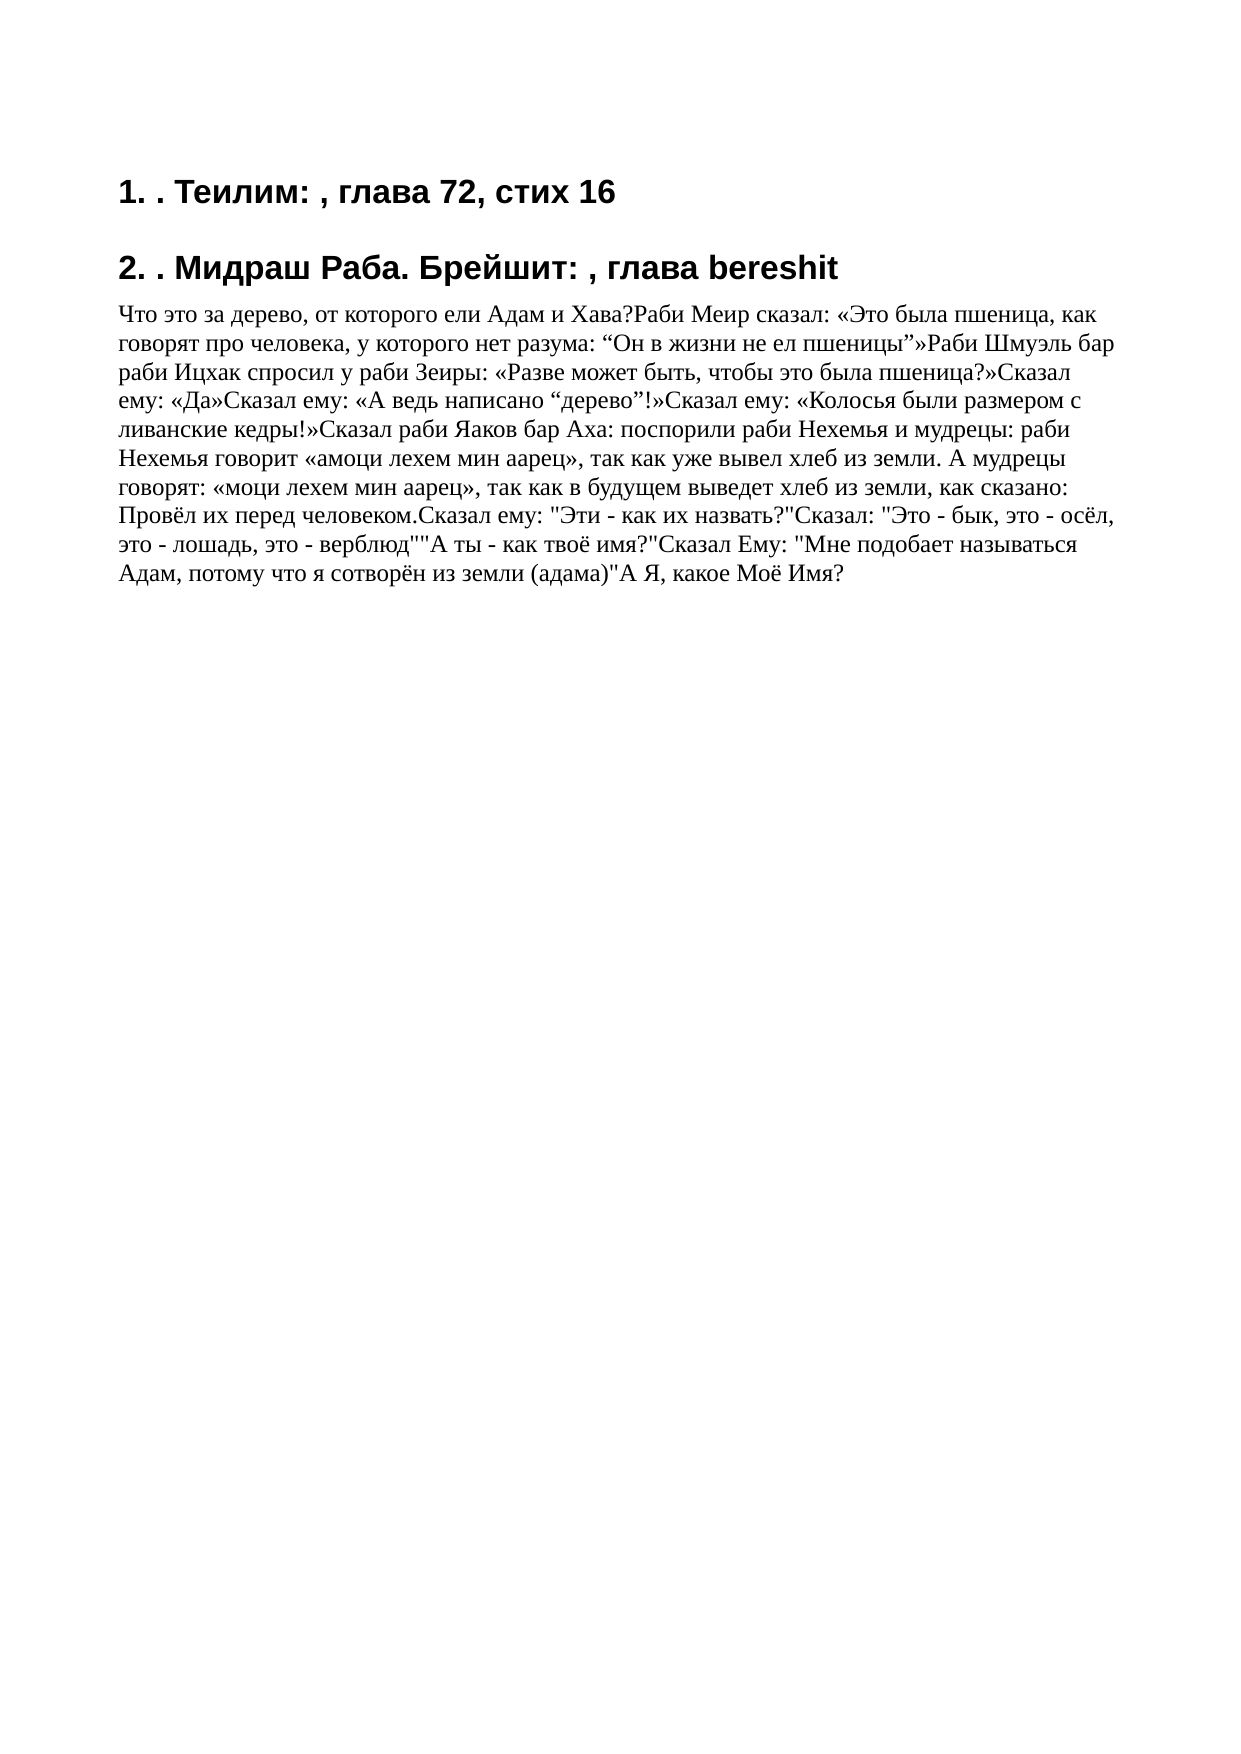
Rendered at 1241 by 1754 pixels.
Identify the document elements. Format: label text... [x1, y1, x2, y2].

text Провёл их перед человеком.Сказал ему: "Эти - как их назвать?"Сказал: "Это - бык, это - осёл, это - лошадь, это - верблюд""А ты - как твоё имя?"Сказал Ему: "Мне подобает называться Адам, потому что я сотворён из земли (адама)"А Я, какое Моё Имя? [118, 406, 1122, 521]
text Что это за дерево, от которого ели Адам и Хава?Раби Меир сказал: «Это была пшеница, как говорят про человека, у которого нет разума: “Он в жизни не ел пшеницы”»Раби Шмуэль бар раби Ицхак спросил у раби Зеиры: «Разве может быть, чтобы это была пшеница?»Сказал ему: «Да»Сказал ему: «А ведь написано “дерево”!»Сказал ему: «Колосья были размером с ливанские кедры!»Сказал раби Яаков бар Аха: поспорили раби Нехемья и мудрецы: раби Нехемья говорит «амоци лехем мин аарец», так как уже вывел хлеб из земли. А мудрецы говорят: «моци лехем мин аарец», так как в будущем выведет хлеб из земли, как сказано: [118, 204, 1122, 406]
subtitle . Теилим: , глава 72, стих 16 [118, 147, 1122, 176]
subtitle . Мидраш Раба. Брейшит: , глава bereshit [118, 176, 1122, 204]
